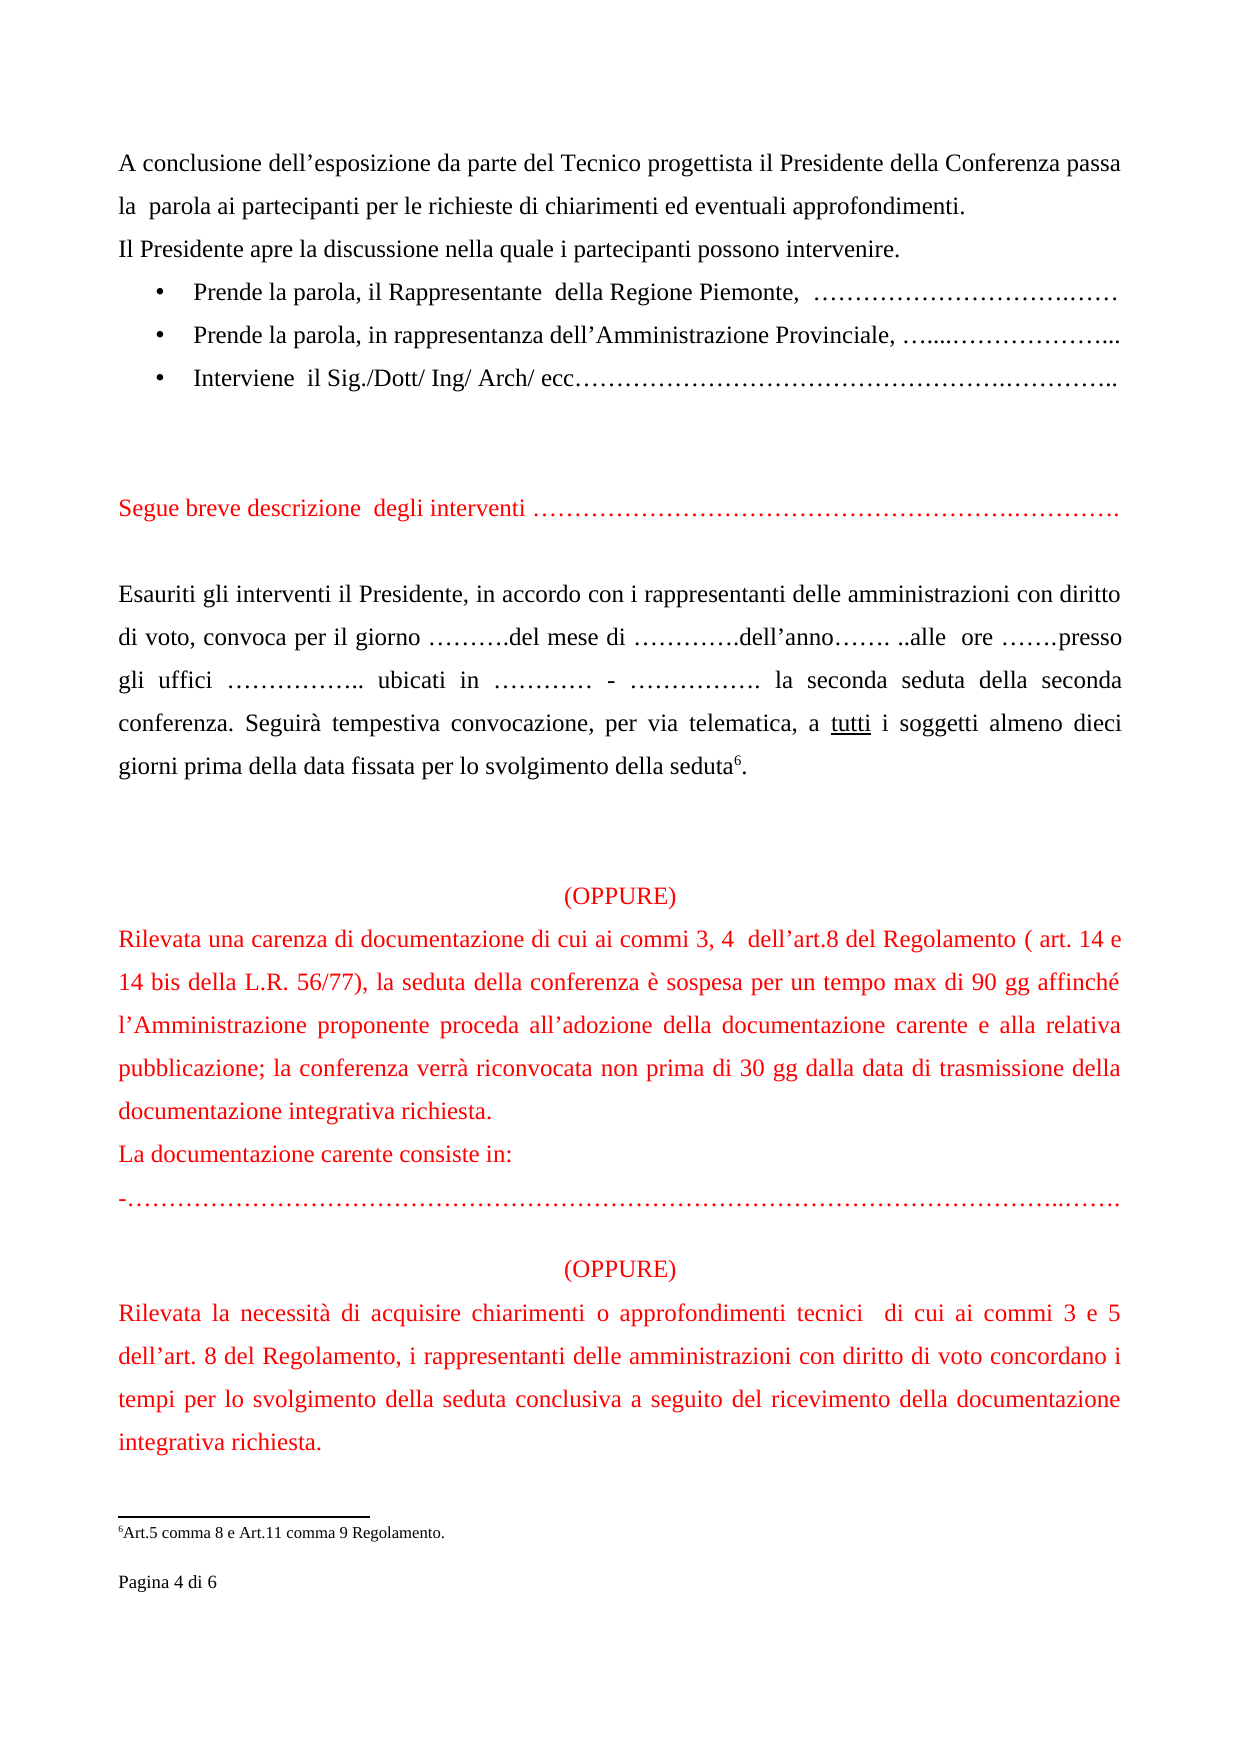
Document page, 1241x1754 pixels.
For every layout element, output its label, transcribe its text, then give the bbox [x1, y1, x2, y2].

list Prende la parola, il Rappresentante della Regione Piemonte, ………………………….…… [156, 277, 1122, 306]
list Art.5 comma 8 e Art.11 comma 9 Regolamento. [118, 1523, 1122, 1542]
list Segue breve descrizione degli interventi ………………………………………………….…………. [83, 493, 1122, 521]
text (OPPURE) [118, 881, 1122, 909]
list Prende la parola, in rappresentanza dell’Amministrazione Provinciale, …....………………... [156, 320, 1122, 349]
text Rilevata una carenza di documentazione di cui ai commi 3, 4 dell’art.8 del Regolamento ( art. 14 e 14 bis della L.R. 56/77), la seduta della conferenza è sospesa per un tempo max di 90 gg affinché l’Amministrazione proponente proceda all’adozione della documentazione carente e alla relativa pubblicazione; la conferenza verrà riconvocata non prima di 30 gg dalla data di trasmissione della documentazione integrativa richiesta. [118, 924, 1122, 1125]
text La documentazione carente consiste in: [118, 1139, 1122, 1168]
text Rilevata la necessità di acquisire chiarimenti o approfondimenti tecnici di cui ai commi 3 e 5 dell’art. 8 del Regolamento, i rappresentanti delle amministrazioni con diritto di voto concordano i tempi per lo svolgimento della seduta conclusiva a seguito del ricevimento della documentazione integrativa richiesta. [118, 1298, 1122, 1456]
text (OPPURE) [118, 1254, 1122, 1283]
text Il Presidente apre la discussione nella quale i partecipanti possono intervenire. [118, 234, 1122, 263]
list Esauriti gli interventi il Presidente, in accordo con i rappresentanti delle amministrazioni con diritto di voto, convoca per il giorno ……….del mese di ………….dell’anno……. ..alle ore …….presso gli uffici …………….. ubicati in ………… - ……………. la seconda seduta della seconda conferenza. Seguirà tempestiva convocazione, per via telematica, a tutti i soggetti almeno dieci giorni prima della data fissata per lo svolgimento della seduta. [118, 579, 1122, 780]
text A conclusione dell’esposizione da parte del Tecnico progettista il Presidente della Conferenza passa la parola ai partecipanti per le richieste di chiarimenti ed eventuali approfondimenti. [118, 148, 1122, 219]
text -…………………………………………………………………………………………………..……. [118, 1183, 1122, 1211]
list Interviene il Sig./Dott/ Ing/ Arch/ ecc…………………………………………….………….. [156, 363, 1122, 392]
